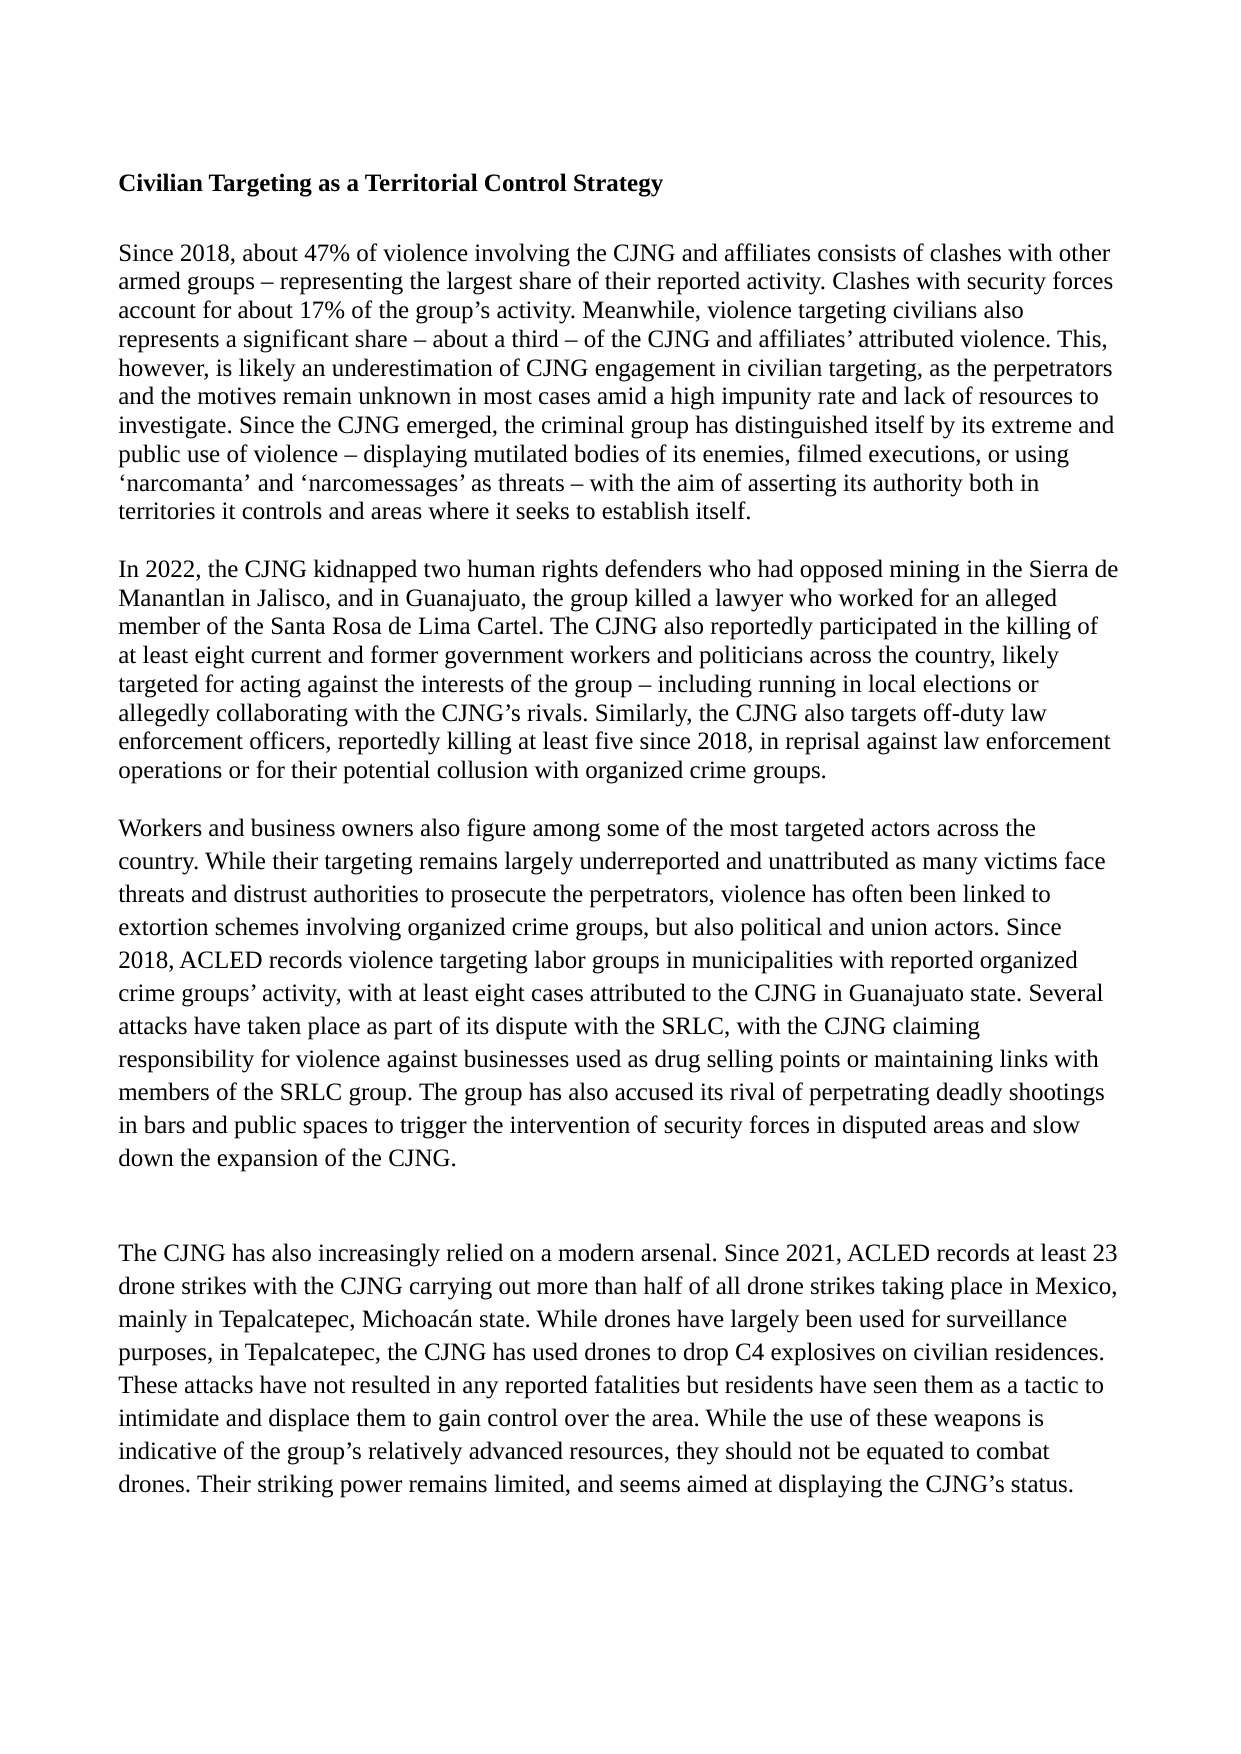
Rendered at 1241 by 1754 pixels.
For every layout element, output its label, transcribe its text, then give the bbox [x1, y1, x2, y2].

text Since 2018, about 47% of violence involving the CJNG and affiliates consists of clashes with other armed groups – representing the largest share of their reported activity. Clashes with security forces account for about 17% of the group’s activity. Meanwhile, violence targeting civilians also represents a significant share – about a third – of the CJNG and affiliates’ attributed violence. This, however, is likely an underestimation of CJNG engagement in civilian targeting, as the perpetrators and the motives remain unknown in most cases amid a high impunity rate and lack of resources to investigate. Since the CJNG emerged, the criminal group has distinguished itself by its extreme and public use of violence – displaying mutilated bodies of its enemies, filmed executions, or using ‘narcomanta’ and ‘narcomessages’ as threats – with the aim of asserting its authority both in territories it controls and areas where it seeks to establish itself. [118, 238, 1122, 525]
subtitle Civilian Targeting as a Territorial Control Strategy [118, 168, 1122, 196]
text Workers and business owners also figure among some of the most targeted actors across the country. While their targeting remains largely underreported and unattributed as many victims face threats and distrust authorities to prosecute the perpetrators, violence has often been linked to extortion schemes involving organized crime groups, but also political and union actors. Since 2018, ACLED records violence targeting labor groups in municipalities with reported organized crime groups’ activity, with at least eight cases attributed to the CJNG in Guanajuato state. Several attacks have taken place as part of its dispute with the SRLC, with the CJNG claiming responsibility for violence against businesses used as drug selling points or maintaining links with members of the SRLC group. The group has also accused its rival of perpetrating deadly shootings in bars and public spaces to trigger the intervention of security forces in disputed areas and slow down the expansion of the CJNG. [118, 813, 1122, 1172]
text The CJNG has also increasingly relied on a modern arsenal. Since 2021, ACLED records at least 23 drone strikes with the CJNG carrying out more than half of all drone strikes taking place in Mexico, mainly in Tepalcatepec, Michoacán state. While drones have largely been used for surveillance purposes, in Tepalcatepec, the CJNG has used drones to drop C4 explosives on civilian residences. These attacks have not resulted in any reported fatalities but residents have seen them as a tactic to intimidate and displace them to gain control over the area. While the use of these weapons is indicative of the group’s relatively advanced resources, they should not be equated to combat drones. Their striking power remains limited, and seems aimed at displaying the CJNG’s status. [118, 1238, 1122, 1498]
text In 2022, the CJNG kidnapped two human rights defenders who had opposed mining in the Sierra de Manantlan in Jalisco, and in Guanajuato, the group killed a lawyer who worked for an alleged member of the Santa Rosa de Lima Cartel. The CJNG also reportedly participated in the killing of at least eight current and former government workers and politicians across the country, likely targeted for acting against the interests of the group – including running in local elections or allegedly collaborating with the CJNG’s rivals. Similarly, the CJNG also targets off-duty law enforcement officers, reportedly killing at least five since 2018, in reprisal against law enforcement operations or for their potential collusion with organized crime groups. [118, 554, 1122, 784]
